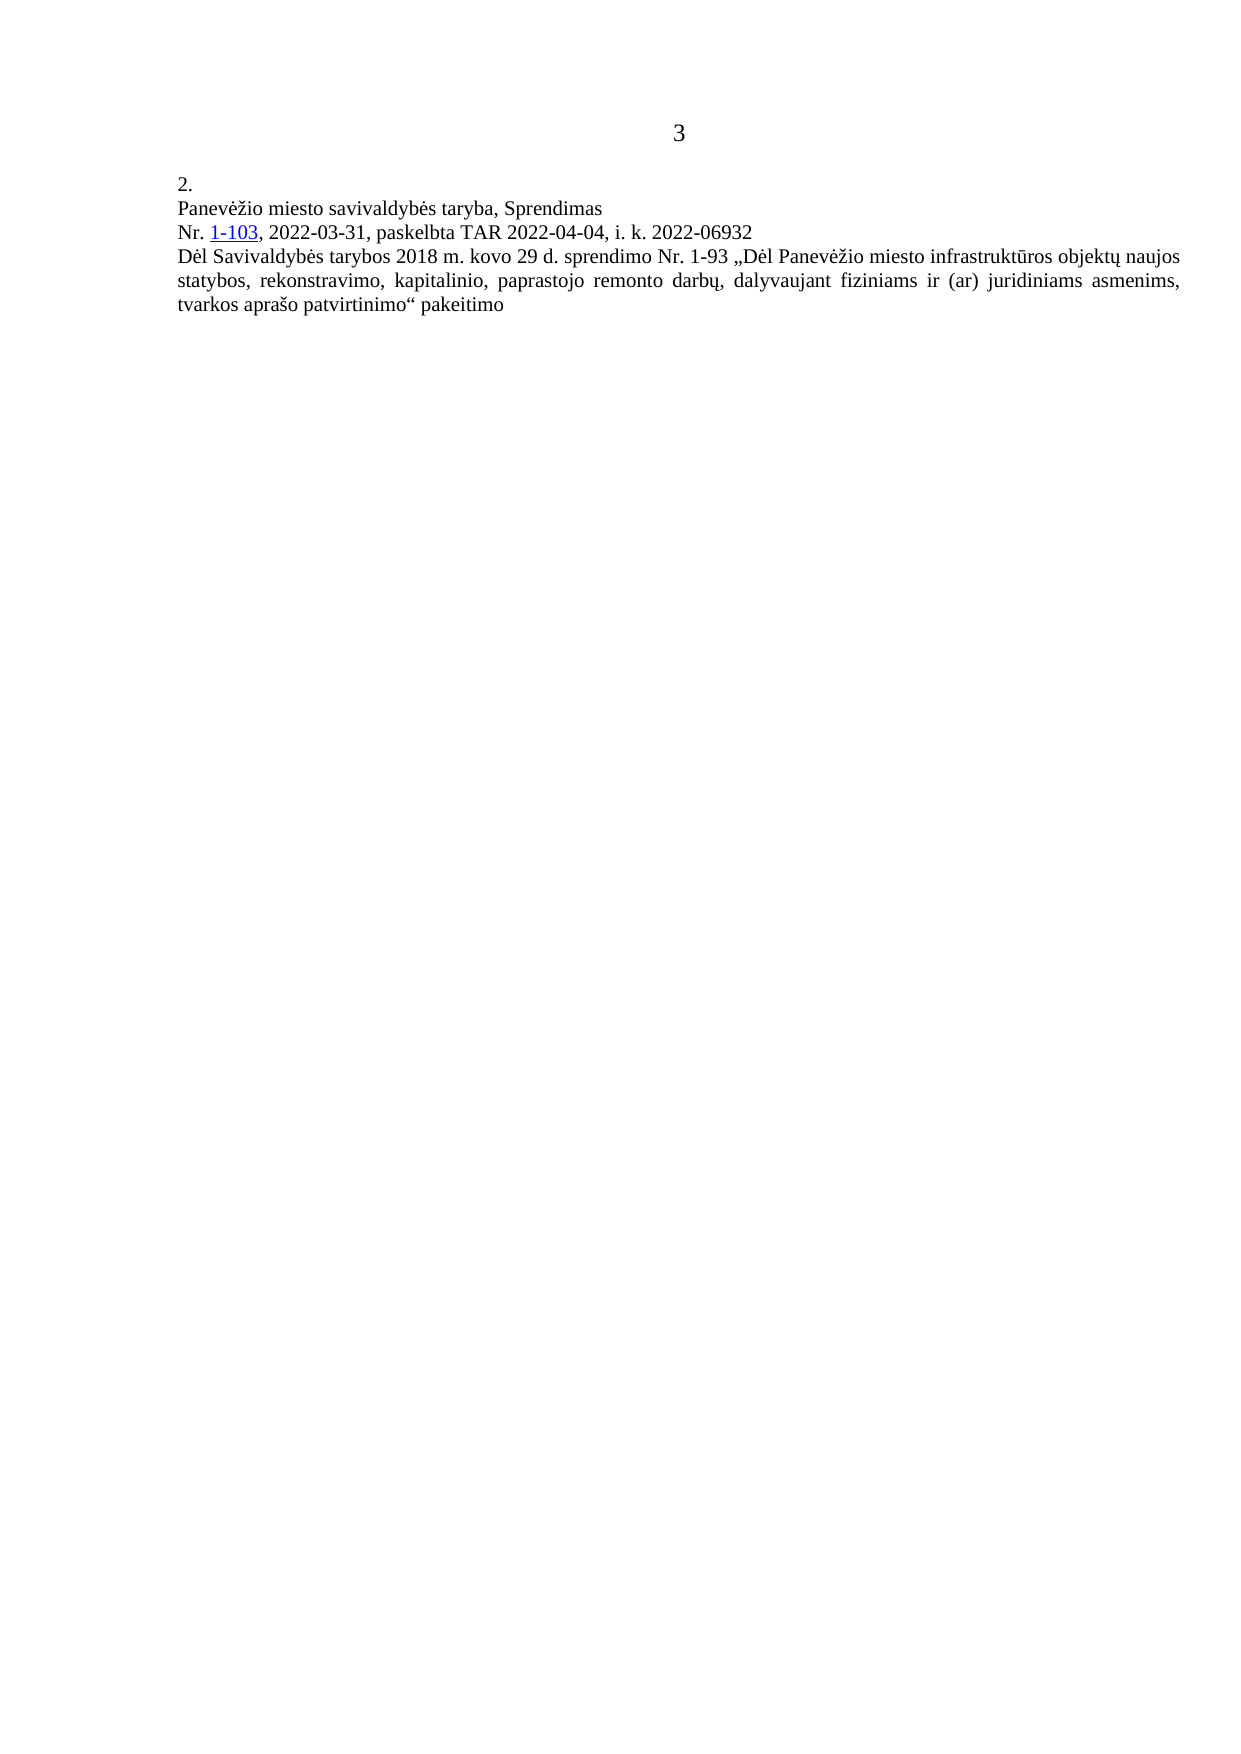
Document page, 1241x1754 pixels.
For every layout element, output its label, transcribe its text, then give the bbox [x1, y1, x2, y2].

text Nr. 1-103, 2022-03-31, paskelbta TAR 2022-04-04, i. k. 2022-06932 [177, 220, 1181, 244]
text Panevėžio miesto savivaldybės taryba, Sprendimas [177, 196, 1181, 220]
text Dėl Savivaldybės tarybos 2018 m. kovo 29 d. sprendimo Nr. 1-93 „Dėl Panevėžio miesto infrastruktūros objektų naujos statybos, rekonstravimo, kapitalinio, paprastojo remonto darbų, dalyvaujant fiziniams ir (ar) juridiniams asmenims, tvarkos aprašo patvirtinimo“ pakeitimo [177, 244, 1181, 316]
text 2. [177, 172, 1181, 196]
